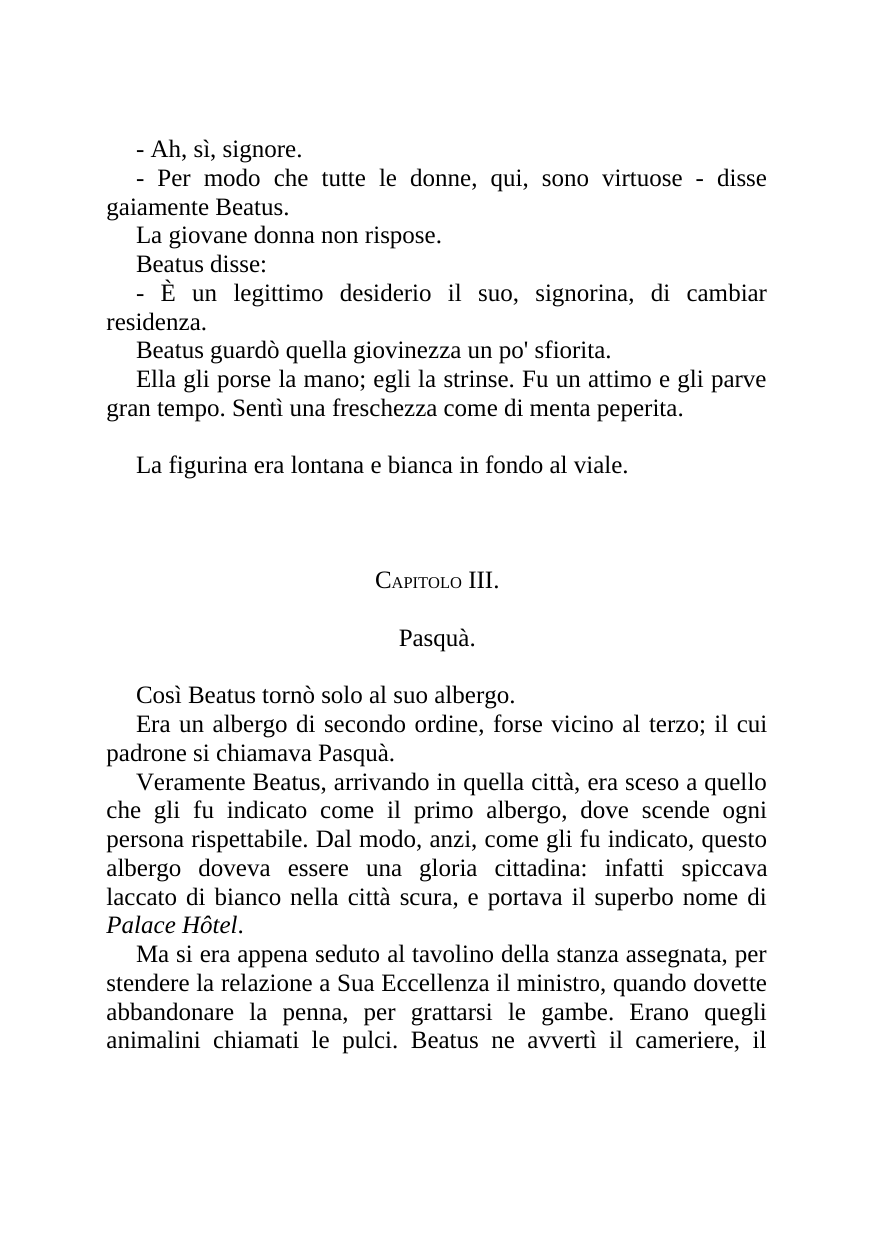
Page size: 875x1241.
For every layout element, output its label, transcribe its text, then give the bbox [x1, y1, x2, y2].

text Veramente Beatus, arrivando in quella città, era sceso a quello che gli fu indicato come il primo albergo, dove scende ogni persona rispettabile. Dal modo, anzi, come gli fu indicato, questo albergo doveva essere una gloria cittadina: infatti spiccava laccato di bianco nella città scura, e portava il superbo nome di Palace Hôtel. [106, 767, 768, 939]
text - Per modo che tutte le donne, qui, sono virtuose - disse gaiamente Beatus. [106, 163, 768, 221]
text Ma si era appena seduto al tavolino della stanza assegnata, per stendere la relazione a Sua Eccellenza il ministro, quando dovette abbandonare la penna, per grattarsi le gambe. Erano quegli animalini chiamati le pulci. Beatus ne avvertì il cameriere, il [106, 939, 768, 1054]
text Capitolo III. [106, 566, 768, 594]
text Beatus disse: [106, 249, 768, 278]
text La figurina era lontana e bianca in fondo al viale. [106, 451, 768, 479]
text Beatus guardò quella giovinezza un po' sfiorita. [106, 336, 768, 364]
text Ella gli porse la mano; egli la strinse. Fu un attimo e gli parve gran tempo. Sentì una freschezza come di menta peperita. [106, 364, 768, 422]
text Così Beatus tornò solo al suo albergo. [106, 681, 768, 709]
text La giovane donna non rispose. [106, 221, 768, 249]
text Pasquà. [106, 623, 768, 652]
text Era un albergo di secondo ordine, forse vicino al terzo; il cui padrone si chiamava Pasquà. [106, 709, 768, 767]
text - Ah, sì, signore. [106, 134, 768, 163]
text - È un legittimo desiderio il suo, signorina, di cambiar residenza. [106, 278, 768, 336]
